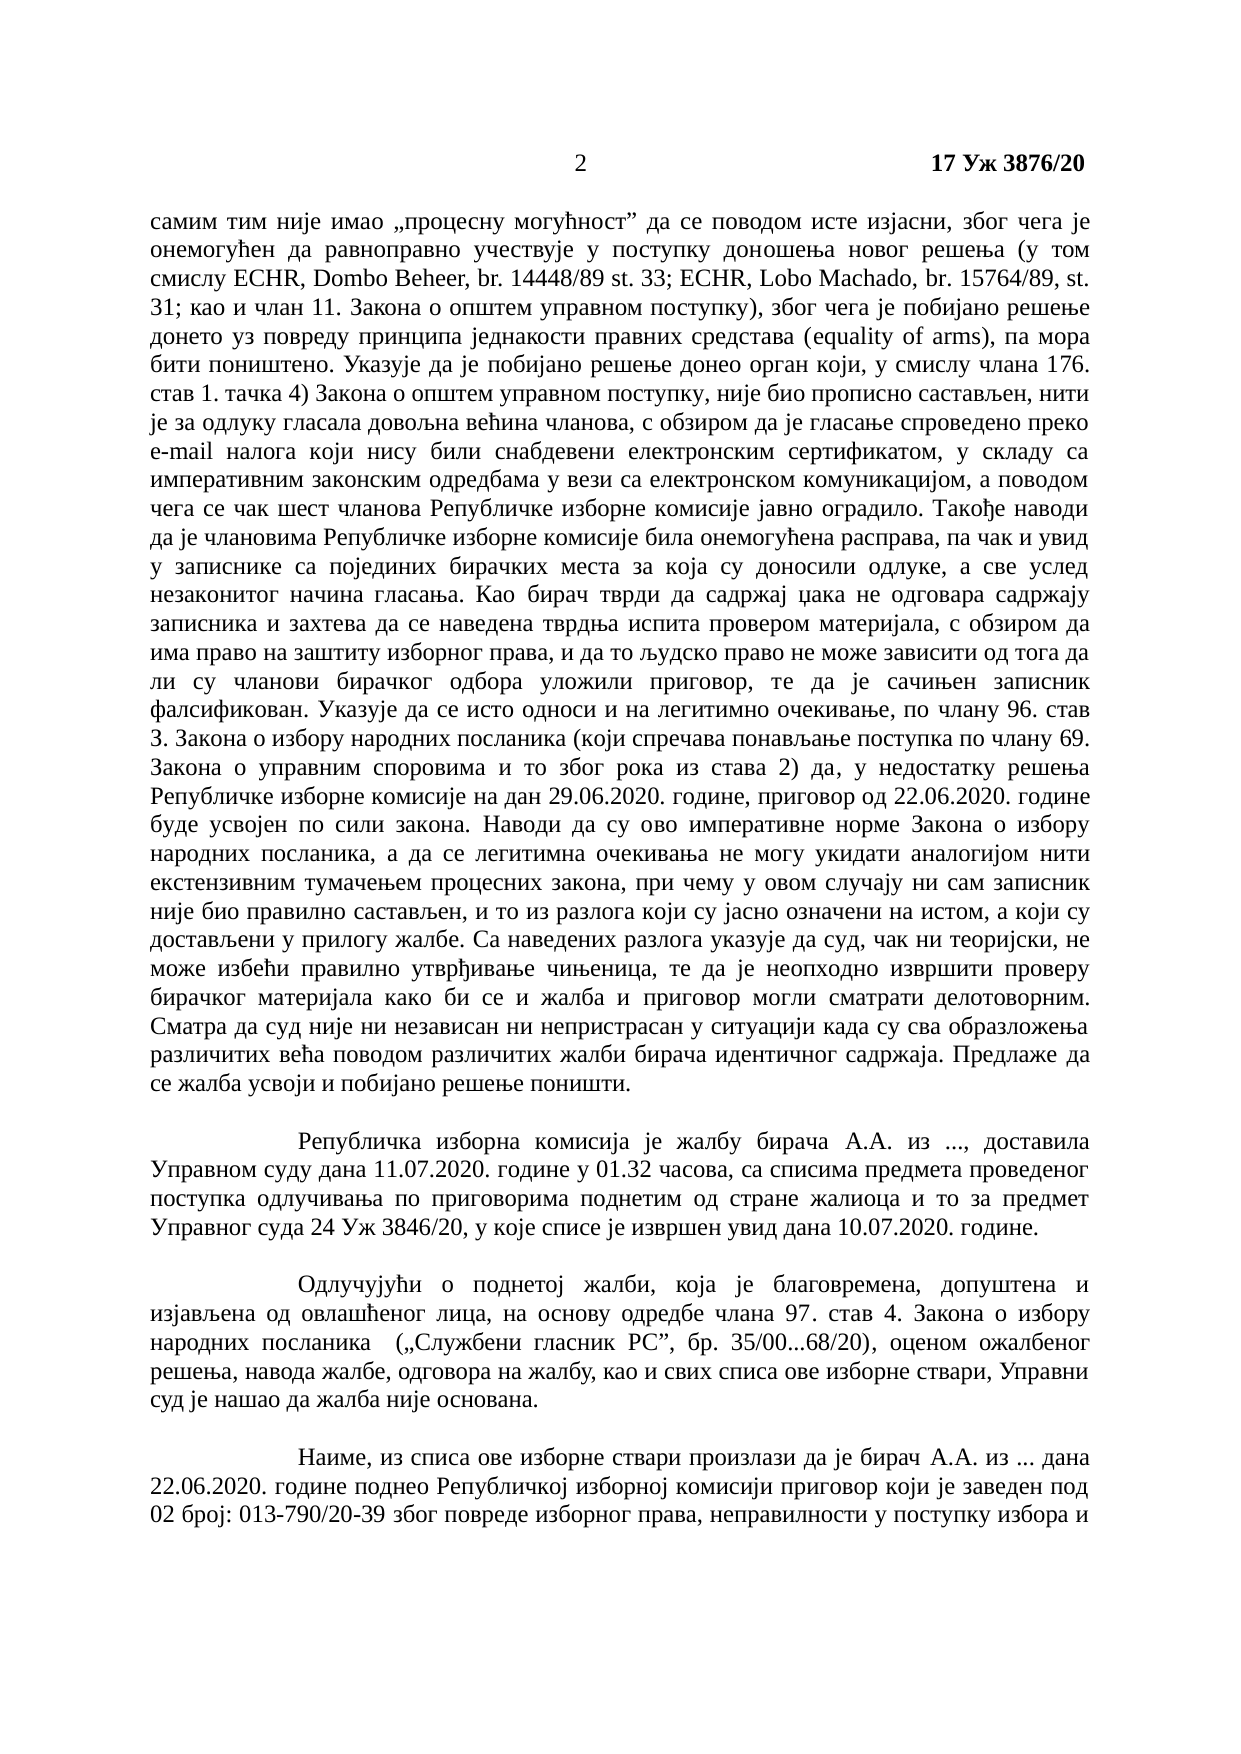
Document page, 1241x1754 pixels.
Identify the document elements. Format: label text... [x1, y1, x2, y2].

text Одлучујући о поднетој жалби, која је благовремена, допуштена и изјављена од овлашћеног лица, на основу одредбе члана 97. став 4. Закона о избору народних посланика („Службени гласник РС”, бр. 35/00...68/20), оценом ожалбеног решења, навода жалбе, одговора на жалбу, као и свих списа ове изборне ствари, Управни суд је нашао да жалба није основана. [150, 1269, 1090, 1413]
text Наиме, из списа ове изборне ствари произлази да је бирач A.A. из ... дана 22.06.2020. године поднео Републичкој изборној комисији приговор који је заведен под 02 број: 013-790/20-39 због повреде изборног права, неправилности у поступку избора и [150, 1442, 1090, 1528]
text самим тим није имао „процесну могућност” да се поводом исте изјасни, због чега је онемогућен да равноправно учествује у поступку доношења новог решења (у том смислу ECHR, Dombo Beheer, br. 14448/89 st. 33; ECHR, Lobo Machado, br. 15764/89, st. 31; као и члан 11. Закона о општем управном поступку), због чега је побијано решење донето уз повреду принципа једнакости правних средстава (equality of arms), па мора бити поништено. Указује да је побијано решење донео орган који, у смислу члана 176. став 1. тачка 4) Закона о општем управном поступку, није био прописно састављен, нити је за одлуку гласала довољна већина чланова, с обзиром да је гласање спроведено преко e-mail налога који нису били снабдевени електронским сертификатом, у складу са императивним законским одредбама у вези са електронском комуникацијом, а поводом чега се чак шест чланова Републичке изборне комисије јавно оградило. Такође наводи да је члановима Републичке изборне комисије била онемогућена расправа, па чак и увид у записнике са појединих бирачких места за која су доносили одлуке, а све услед незаконитог начина гласања. Као бирач тврди да садржај џака не одговара садржају записника и захтева да се наведена тврдња испита провером материјала, с обзиром да има право на заштиту изборног права, и да то људско право не може зависити од тога да ли су чланови бирачког одбора уложили приговор, те да је сачињен записник фалсификован. Указује да се исто односи и на легитимно очекивање, по члану 96. став З. Закона о избору народних посланика (који спречава понављање поступка по члану 69. Закона о управним споровима и то због рока из става 2) да, у недостатку решења Републичке изборне комисије на дан 29.06.2020. године, приговор од 22.06.2020. године буде усвојен по сили закона. Наводи да су ово императивне норме Закона о избору народних посланика, а да се легитимна очекивања не могу укидати аналогијом нити екстензивним тумачењем процесних закона, при чему у овом случају ни сам записник није био правилно састављен, и то из разлога који су јасно означени на истом, а који су достављени у прилогу жалбе. Са наведених разлога указује да суд, чак ни теоријски, не може избећи правилно утврђивање чињеница, те да је неопходно извршити проверу бирачког материјала како би се и жалба и приговор могли сматрати делотоворним. Сматра да суд није ни независан ни непристрасан у ситуацији када су сва образложења различитих већа поводом различитих жалби бирача идентичног садржаја. Предлаже да се жалба усвоји и побијано решење поништи. [150, 206, 1090, 1097]
text Републичка изборна комисија је жалбу бирача A.A. из ..., доставила Управном суду дана 11.07.2020. године у 01.32 часова, са списима предмета проведеног поступка одлучивања по приговорима поднетим од стране жалиоца и то за предмет Управног суда 24 Уж 3846/20, у које списе је извршен увид дана 10.07.2020. године. [150, 1126, 1090, 1241]
